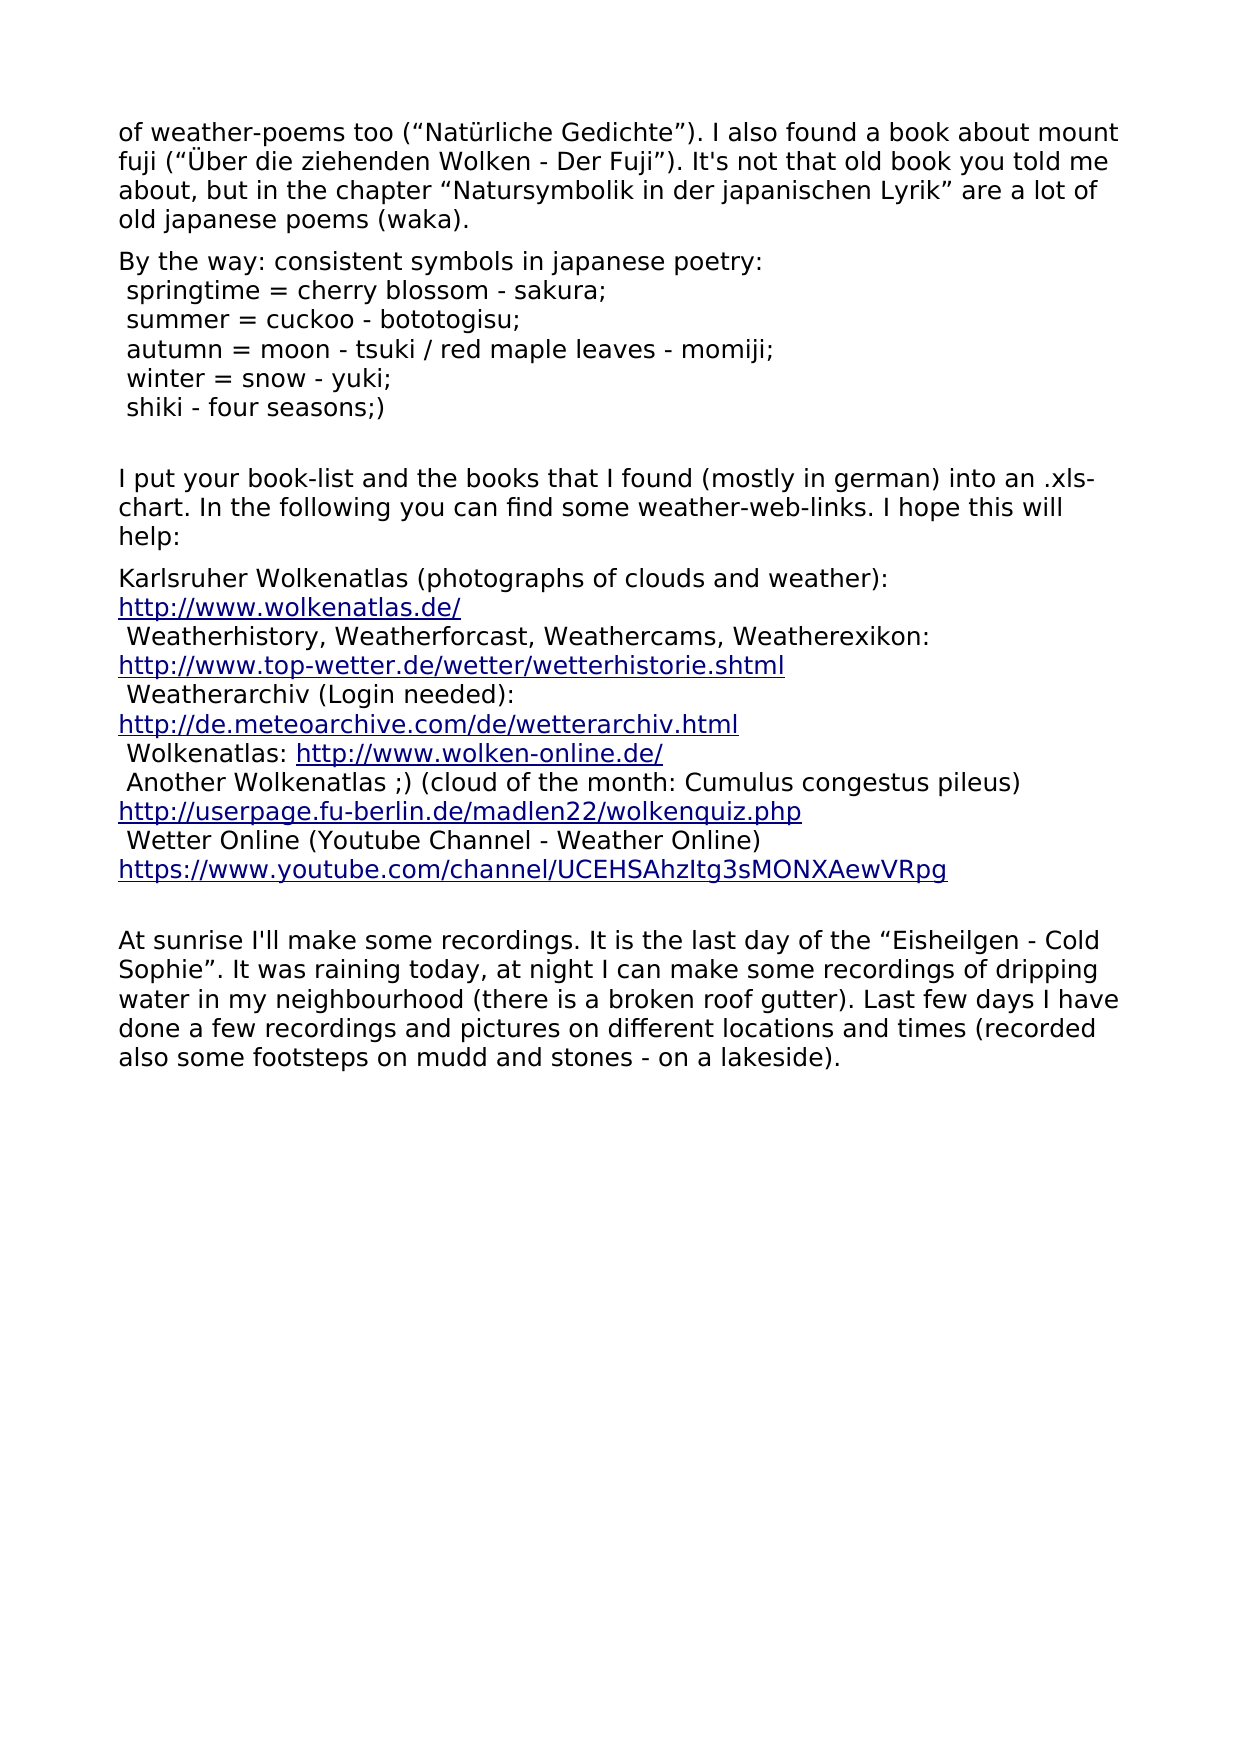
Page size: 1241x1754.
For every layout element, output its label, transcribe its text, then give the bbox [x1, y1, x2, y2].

text of weather-poems too (“Natürliche Gedichte”). I also found a book about mount fuji (“Über die ziehenden Wolken - Der Fuji”). It's not that old book you told me about, but in the chapter “Natursymbolik in der japanischen Lyrik” are a lot of old japanese poems (waka). [118, 118, 1122, 235]
text By the way: consistent symbols in japanese poetry: springtime = cherry blossom - sakura; summer = cuckoo - bototogisu; autumn = moon - tsuki / red maple leaves - momiji; winter = snow - yuki; shiki - four seasons;) [118, 247, 1122, 451]
text I put your book-list and the books that I found (mostly in german) into an .xls-chart. In the following you can find some weather-web-links. I hope this will help: [118, 464, 1122, 551]
text Karlsruher Wolkenatlas (photographs of clouds and weather): http://www.wolkenatlas.de/ Weatherhistory, Weatherforcast, Weathercams, Weatherexikon: http://www.top-wetter.de/wetter/wetterhistorie.shtml Weatherarchiv (Login needed): http://de.meteoarchive.com/de/wetterarchiv.html Wolkenatlas: http://www.wolken-online.de/ Another Wolkenatlas ;) (cloud of the month: Cumulus congestus pileus) http://userpage.fu-berlin.de/madlen22/wolkenquiz.php Wetter Online (Youtube Channel - Weather Online) https://www.youtube.com/channel/UCEHSAhzItg3sMONXAewVRpg [118, 564, 1122, 914]
text At sunrise I'll make some recordings. It is the last day of the “Eisheilgen - Cold Sophie”. It was raining today, at night I can make some recordings of dripping water in my neighbourhood (there is a broken roof gutter). Last few days I have done a few recordings and pictures on different locations and times (recorded also some footsteps on mudd and stones - on a lakeside). [118, 926, 1122, 1072]
